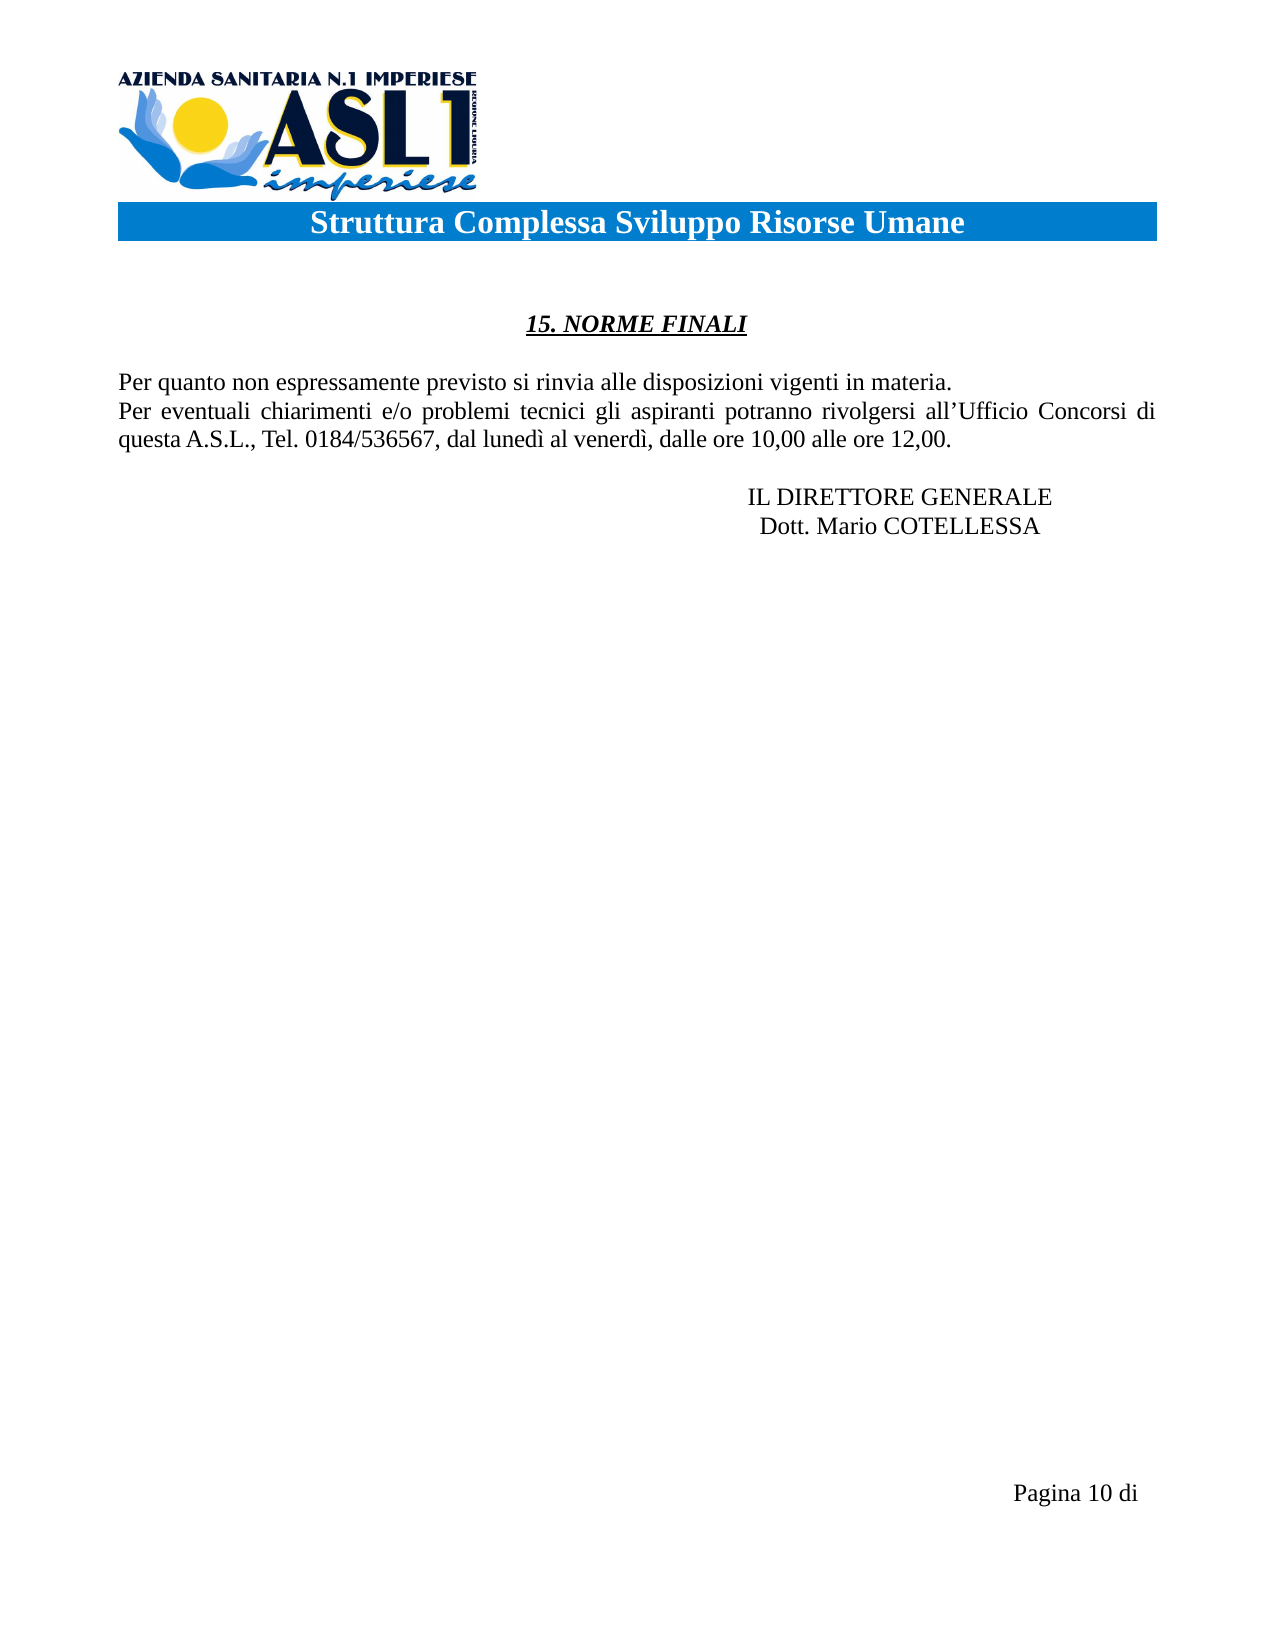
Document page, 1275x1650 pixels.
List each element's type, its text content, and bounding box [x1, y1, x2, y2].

text Per eventuali chiarimenti e/o problemi tecnici gli aspiranti potranno rivolgersi all’Ufficio Concorsi di questa A.S.L., Tel. 0184/536567, dal lunedì al venerdì, dalle ore 10,00 alle ore 12,00. [118, 396, 1157, 453]
text Per quanto non espressamente previsto si rinvia alle disposizioni vigenti in materia. [118, 367, 1157, 396]
text IL DIRETTORE GENERALE [643, 482, 1157, 511]
text Dott. Mario COTELLESSA [643, 511, 1157, 539]
text 15. NORME FINALI [118, 309, 1157, 338]
